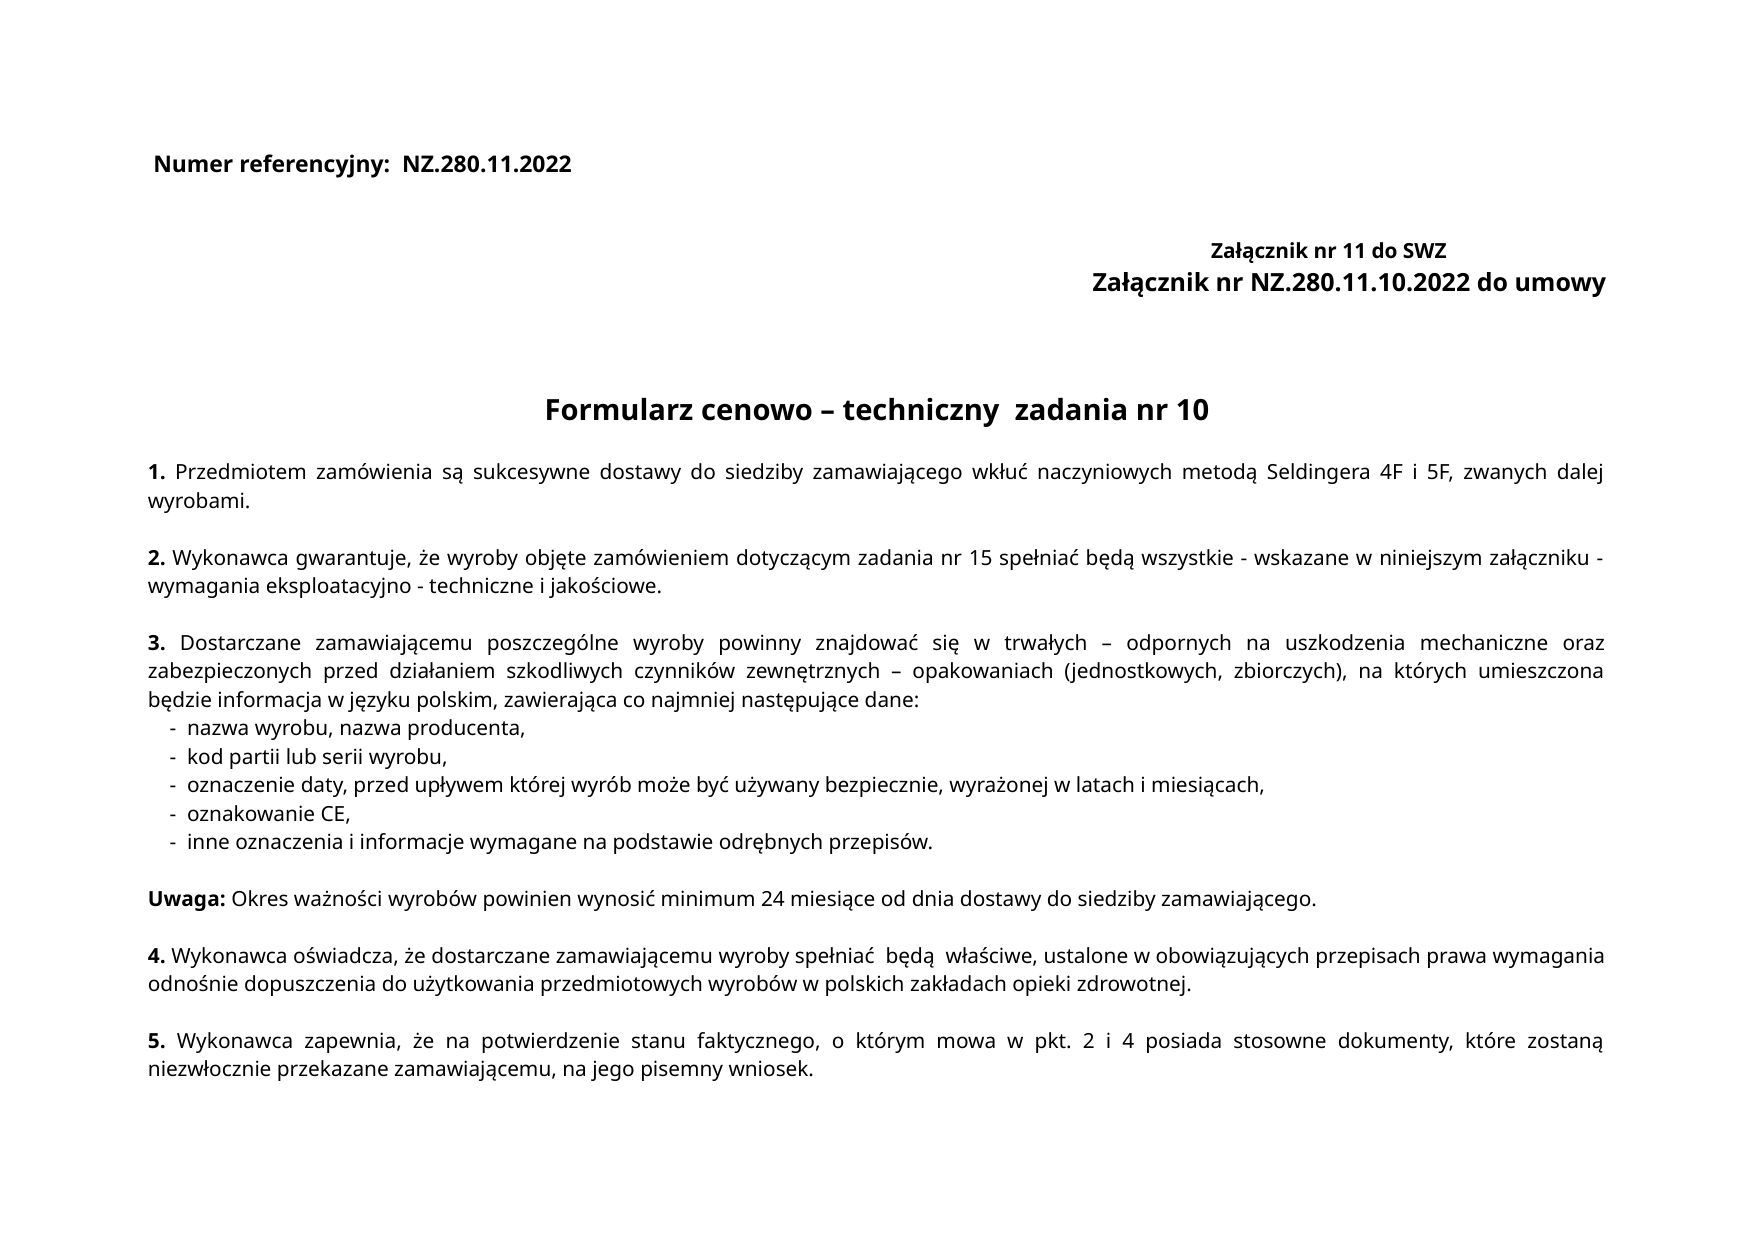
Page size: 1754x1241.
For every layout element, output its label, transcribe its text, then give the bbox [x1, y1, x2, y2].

text Załącznik nr 11 do SWZ [1108, 179, 1654, 264]
text Uwaga: Okres ważności wyrobów powinien wynosić minimum 24 miesiące od dnia dostawy do siedziby zamawiającego. [148, 884, 1606, 912]
text - kod partii lub serii wyrobu, [148, 742, 1606, 770]
text 3. Dostarczane zamawiającemu poszczególne wyroby powinny znajdować się w trwałych – odpornych na uszkodzenia mechaniczne oraz zabezpieczonych przed działaniem szkodliwych czynników zewnętrznych – opakowaniach (jednostkowych, zbiorczych), na których umieszczona będzie informacja w języku polskim, zawierająca co najmniej następujące dane: [148, 628, 1606, 713]
text - nazwa wyrobu, nazwa producenta, [148, 713, 1606, 742]
text - oznakowanie CE, [148, 799, 1606, 827]
text 4. Wykonawca oświadcza, że dostarczane zamawiającemu wyroby spełniać będą właściwe, ustalone w obowiązujących przepisach prawa wymagania odnośnie dopuszczenia do użytkowania przedmiotowych wyrobów w polskich zakładach opieki zdrowotnej. [148, 941, 1606, 998]
text Załącznik nr NZ.280.11.10.2022 do umowy [148, 264, 1606, 298]
subtitle Formularz cenowo – techniczny zadania nr 10 [148, 389, 1606, 429]
text - oznaczenie daty, przed upływem której wyrób może być używany bezpiecznie, wyrażonej w latach i miesiącach, [148, 770, 1606, 799]
text Numer referencyjny: NZ.280.11.2022 [148, 148, 1606, 179]
text 1. Przedmiotem zamówienia są sukcesywne dostawy do siedziby zamawiającego wkłuć naczyniowych metodą Seldingera 4F i 5F, zwanych dalej wyrobami. [148, 457, 1606, 514]
text 5. Wykonawca zapewnia, że na potwierdzenie stanu faktycznego, o którym mowa w pkt. 2 i 4 posiada stosowne dokumenty, które zostaną niezwłocznie przekazane zamawiającemu, na jego pisemny wniosek. [148, 1026, 1606, 1083]
text 2. Wykonawca gwarantuje, że wyroby objęte zamówieniem dotyczącym zadania nr 15 spełniać będą wszystkie - wskazane w niniejszym załączniku - wymagania eksploatacyjno - techniczne i jakościowe. [148, 543, 1606, 599]
text - inne oznaczenia i informacje wymagane na podstawie odrębnych przepisów. [148, 827, 1606, 856]
